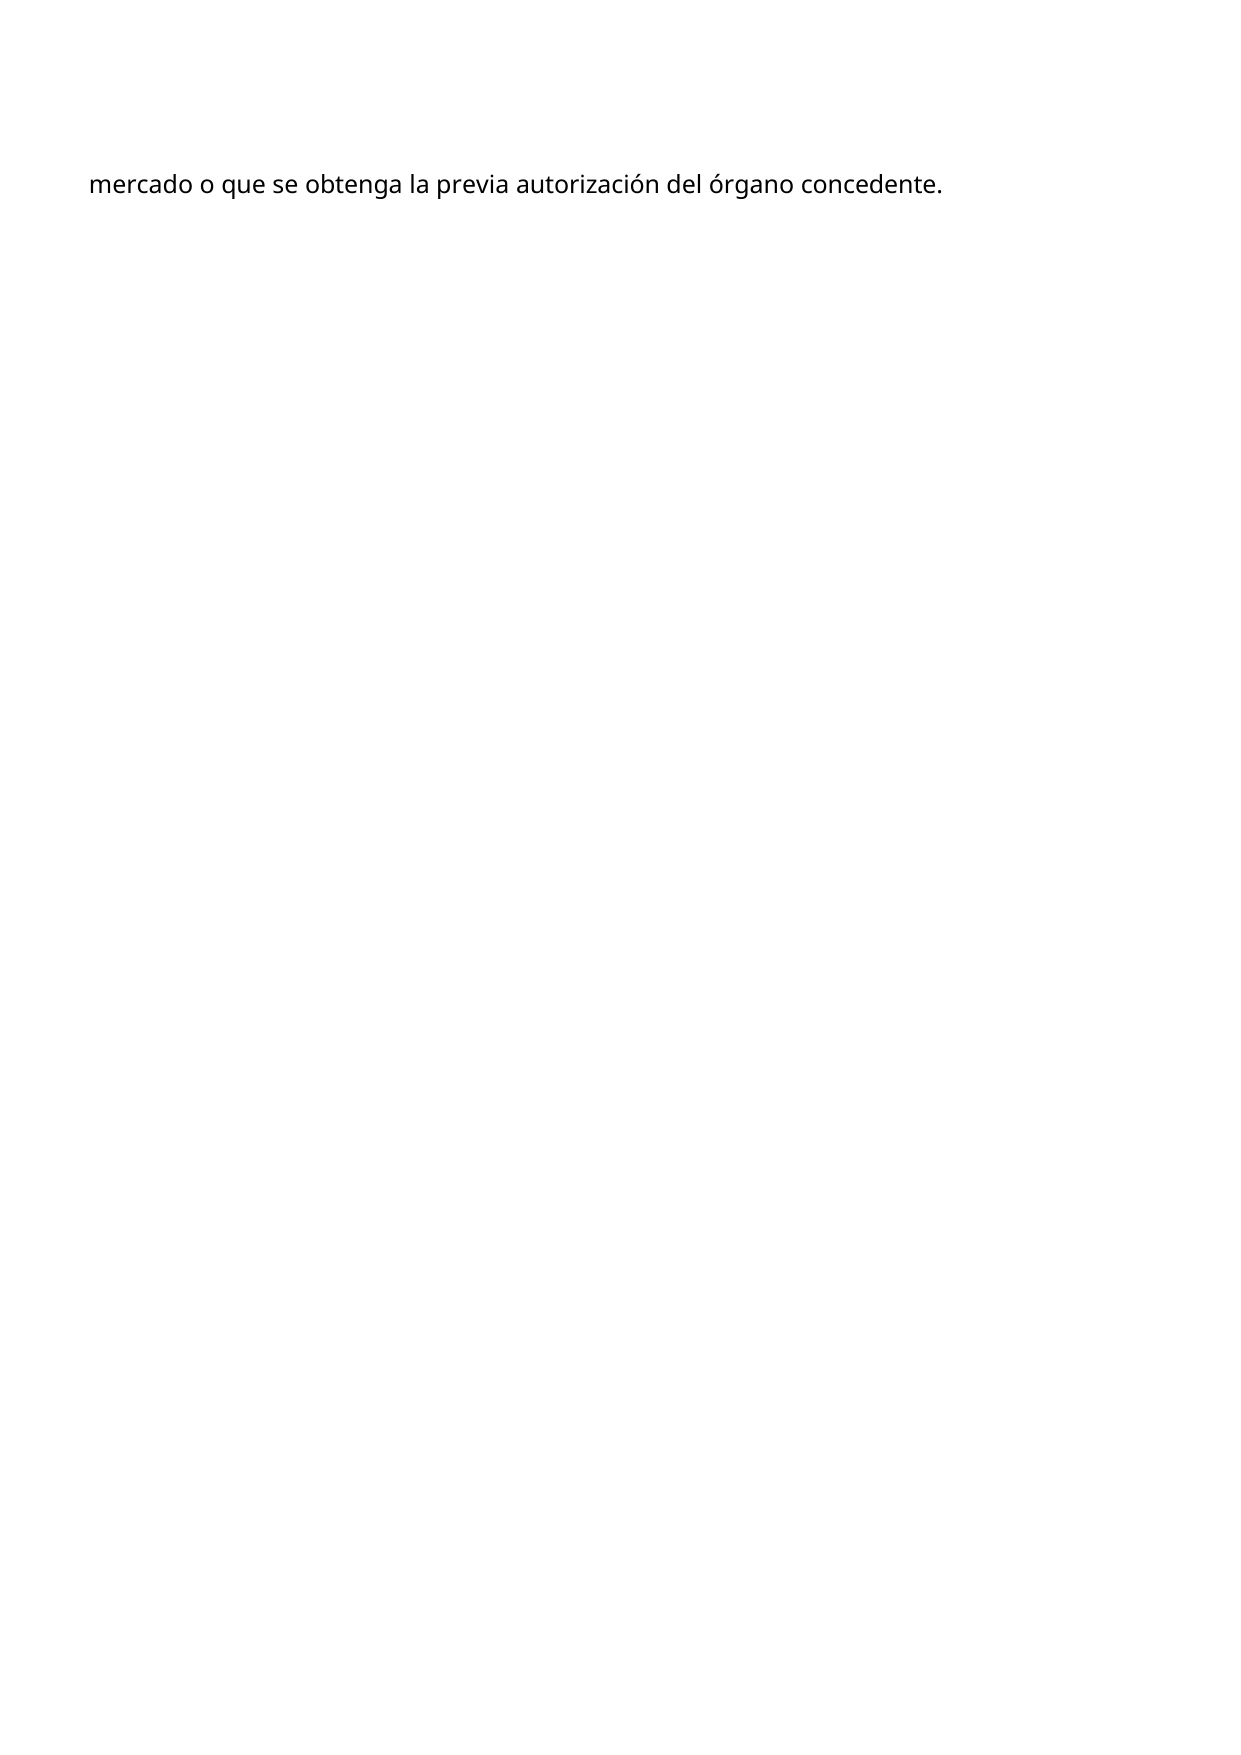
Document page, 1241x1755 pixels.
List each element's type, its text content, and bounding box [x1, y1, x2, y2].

list mercado o que se obtenga la previa autorización del órgano concedente. [77, 167, 1152, 201]
